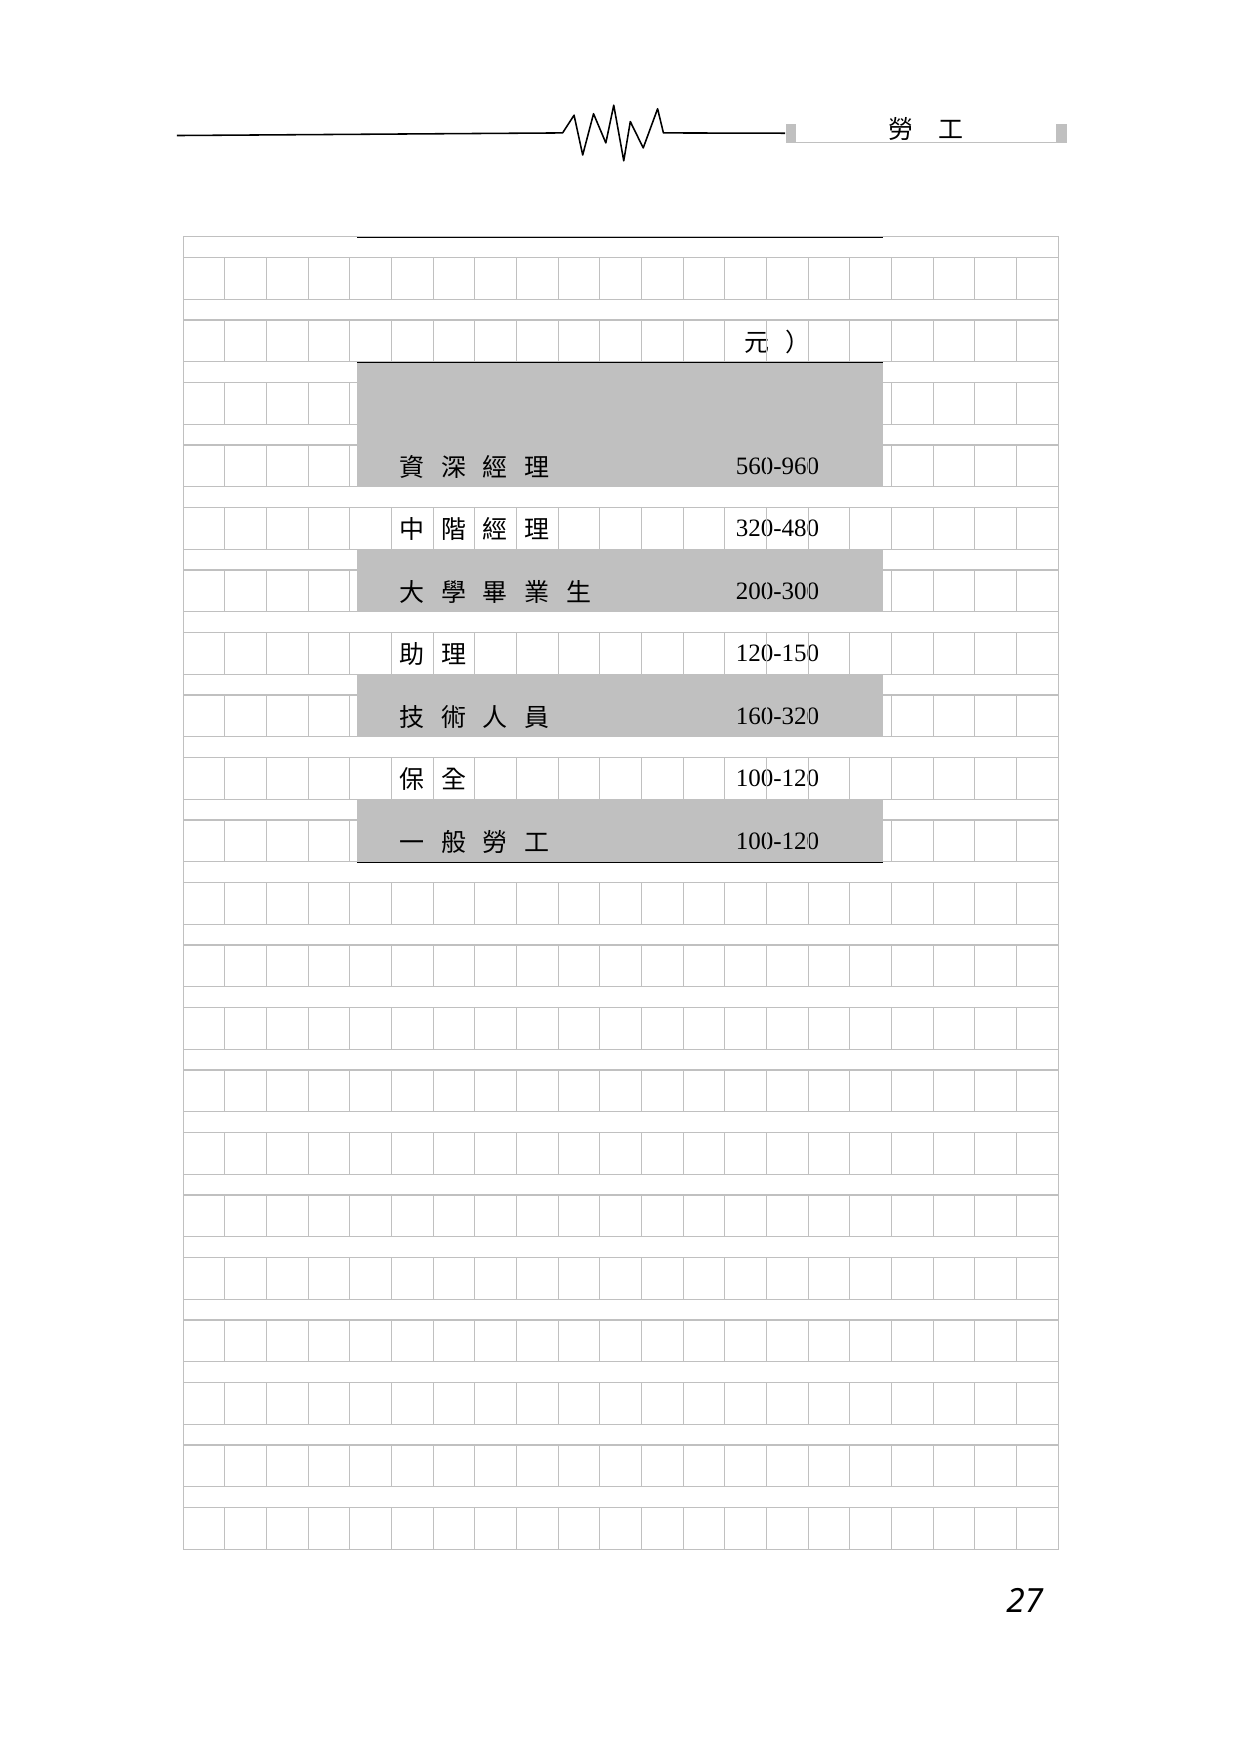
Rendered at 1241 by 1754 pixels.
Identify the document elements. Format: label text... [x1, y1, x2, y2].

table_header [600, 321, 641, 361]
table_cell [517, 758, 558, 799]
table_cell 100-120 [725, 758, 766, 799]
table_cell 120-150 [725, 633, 766, 674]
table_cell 200-300 [767, 571, 808, 611]
table_cell [559, 446, 599, 486]
table_cell 160-320 [809, 696, 849, 736]
table_cell 資 [392, 446, 433, 486]
table_cell 320-480 [725, 508, 766, 549]
table_cell [357, 383, 391, 424]
table_header 月薪（美元） [646, 321, 683, 361]
table_cell 120-150 [684, 633, 724, 674]
table_cell 560-960 [767, 446, 808, 486]
table_cell [642, 633, 646, 674]
table_header 月薪（美元） [850, 258, 883, 299]
table_cell [600, 633, 641, 674]
table_header [642, 321, 646, 361]
table_cell 勞 [475, 821, 516, 861]
table_cell 160-320 [684, 696, 724, 736]
table_cell 120-150 [809, 633, 849, 674]
table_header [642, 258, 646, 299]
table_cell [357, 363, 646, 382]
table_cell 100-120 [809, 821, 849, 861]
table_cell 業 [517, 571, 558, 611]
table_cell [357, 675, 646, 694]
table_header 月薪（美元） [646, 238, 883, 257]
table_cell 200-300 [725, 571, 766, 611]
table_header [559, 321, 599, 361]
table_header 月薪（美元） [725, 258, 766, 299]
table_cell [642, 508, 646, 549]
table_cell [475, 383, 516, 424]
table_cell 320-480 [646, 508, 683, 549]
table_cell [559, 383, 599, 424]
table_header [475, 321, 516, 361]
table_cell [475, 633, 516, 674]
table_cell [559, 508, 599, 549]
table_cell 理 [517, 446, 558, 486]
table_cell [357, 800, 646, 819]
table_header [392, 321, 433, 361]
table_cell [357, 446, 391, 486]
table_cell [600, 446, 641, 486]
table_cell 學 [434, 571, 474, 611]
table_cell 560-960 [646, 446, 683, 486]
table_cell 經 [475, 508, 516, 549]
table_header [357, 300, 646, 319]
table_cell 100-120 [767, 821, 808, 861]
table_header 月薪（美元） [725, 321, 766, 361]
table_cell 工 [517, 821, 558, 861]
table_header [357, 238, 646, 257]
table_header 月薪（美元） [646, 300, 883, 319]
table_header 月薪（美元） [809, 258, 849, 299]
table_cell [475, 758, 516, 799]
table_cell [600, 821, 641, 861]
table_header [600, 258, 641, 299]
table_cell 560-960 [809, 446, 849, 486]
table_cell [434, 383, 474, 424]
table_cell 560-960 [850, 446, 883, 486]
table_cell [642, 446, 646, 486]
table_cell [357, 550, 646, 569]
table_cell 深 [434, 446, 474, 486]
table_cell 320-480 [809, 508, 849, 549]
table_cell 100-120 [684, 821, 724, 861]
table_cell 560-960 [767, 383, 808, 424]
table_cell [357, 508, 391, 549]
table_cell [357, 487, 646, 507]
table_header 月薪（美元） [684, 258, 724, 299]
table_cell [357, 633, 391, 674]
table_header [517, 258, 558, 299]
table_cell 100-120 [646, 758, 683, 799]
table_cell 320-480 [850, 508, 883, 549]
table_cell 理 [517, 508, 558, 549]
table_cell 階 [434, 508, 474, 549]
table_cell [642, 758, 646, 799]
table_cell 員 [517, 696, 558, 736]
table_cell 全 [434, 758, 474, 799]
table_cell 助 [392, 633, 433, 674]
table_cell 100-120 [684, 758, 724, 799]
table_cell 200-300 [809, 571, 849, 611]
table_cell 100-120 [646, 821, 683, 861]
table_header [434, 321, 474, 361]
table_cell 560-960 [646, 383, 683, 424]
table_cell 160-320 [646, 696, 683, 736]
table_cell [600, 571, 641, 611]
table_cell 人 [475, 696, 516, 736]
table_header [517, 321, 558, 361]
table_cell [357, 821, 391, 861]
table_cell 120-150 [850, 633, 883, 674]
table_header 月薪（美元） [809, 321, 849, 361]
table_cell [642, 571, 646, 611]
table_cell 560-960 [809, 383, 849, 424]
table_cell 大 [392, 571, 433, 611]
table_cell [357, 737, 646, 757]
table_cell 560-960 [725, 446, 766, 486]
table_cell 200-300 [646, 550, 883, 569]
table_cell [600, 758, 641, 799]
table_cell 560-960 [684, 383, 724, 424]
table_cell 保 [392, 758, 433, 799]
table_cell [559, 633, 599, 674]
table_header [392, 258, 433, 299]
table_cell 560-960 [850, 383, 883, 424]
table_cell 560-960 [684, 446, 724, 486]
table_cell [517, 383, 558, 424]
table_header [475, 258, 516, 299]
table_cell [559, 758, 599, 799]
table_cell 320-480 [767, 508, 808, 549]
table_cell 120-150 [767, 633, 808, 674]
table_cell [559, 821, 599, 861]
table_cell [357, 571, 391, 611]
table_header [434, 258, 474, 299]
table_cell [600, 383, 641, 424]
table_cell 160-320 [767, 696, 808, 736]
table_cell 560-960 [646, 363, 883, 382]
table_cell 100-120 [850, 758, 883, 799]
table_cell 100-120 [725, 821, 766, 861]
table_header [559, 258, 599, 299]
table_cell [559, 696, 599, 736]
table_cell 160-320 [646, 675, 883, 694]
table_cell 320-480 [646, 487, 883, 507]
table_header 月薪（美元） [767, 258, 808, 299]
table_cell 560-960 [646, 425, 883, 444]
table_cell [642, 821, 646, 861]
table_cell [642, 383, 646, 424]
table_cell 技 [392, 696, 433, 736]
table_cell 畢 [475, 571, 516, 611]
table_cell 100-120 [646, 800, 883, 819]
table_cell [357, 758, 391, 799]
table_header [357, 258, 391, 299]
table_cell 100-120 [767, 758, 808, 799]
table_cell 560-960 [725, 383, 766, 424]
table_cell 320-480 [684, 508, 724, 549]
table_header 月薪（美元） [684, 321, 724, 361]
table_cell 100-120 [809, 758, 849, 799]
table_cell 經 [475, 446, 516, 486]
table_cell [600, 696, 641, 736]
table_cell 200-300 [684, 571, 724, 611]
table_cell 生 [559, 571, 599, 611]
table_cell [600, 508, 641, 549]
table_cell 100-120 [850, 821, 883, 861]
table_cell 一 [392, 821, 433, 861]
table_cell [517, 633, 558, 674]
table_cell 中 [392, 508, 433, 549]
table_cell 120-150 [646, 612, 883, 632]
table_cell [392, 383, 433, 424]
table_cell 般 [434, 821, 474, 861]
table_cell 200-300 [850, 571, 883, 611]
table_header 月薪（美元） [646, 258, 683, 299]
table_cell [357, 612, 646, 632]
table_cell 術 [434, 696, 474, 736]
table_cell 160-320 [850, 696, 883, 736]
table_cell [357, 425, 646, 444]
table_cell 160-320 [725, 696, 766, 736]
table_header [357, 321, 391, 361]
table_header 月薪（美元） [850, 321, 883, 361]
table_cell 120-150 [646, 633, 683, 674]
table_cell 200-300 [646, 571, 683, 611]
table_cell [642, 696, 646, 736]
table_header 月薪（美元） [767, 321, 808, 361]
table_cell 理 [434, 633, 474, 674]
table_cell 100-120 [646, 737, 883, 757]
table_cell [357, 696, 391, 736]
